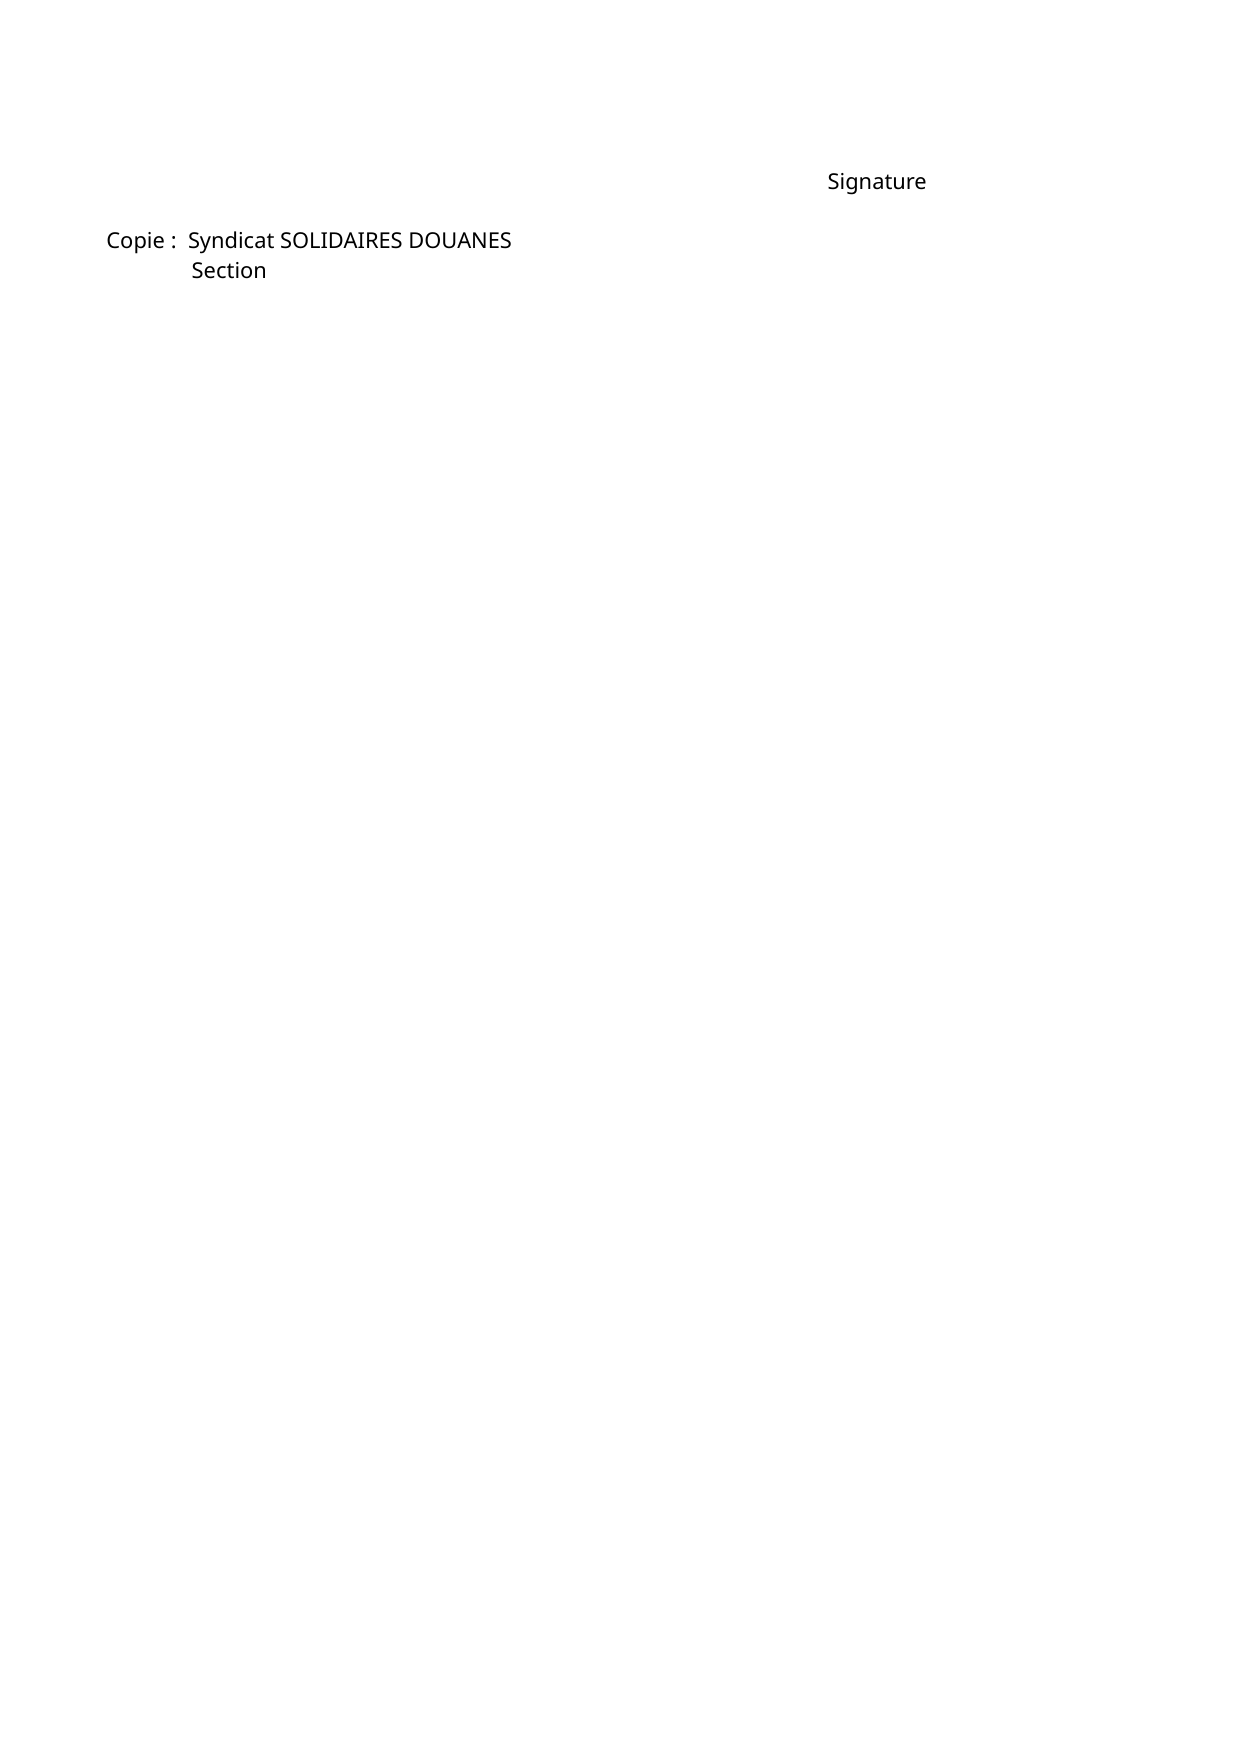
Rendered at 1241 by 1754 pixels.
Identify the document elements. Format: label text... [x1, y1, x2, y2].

table_header [106, 160, 620, 196]
text Copie : Syndicat SOLIDAIRES DOUANES [106, 226, 1134, 255]
text Section [106, 255, 1134, 285]
table_header Signature [620, 160, 1134, 196]
